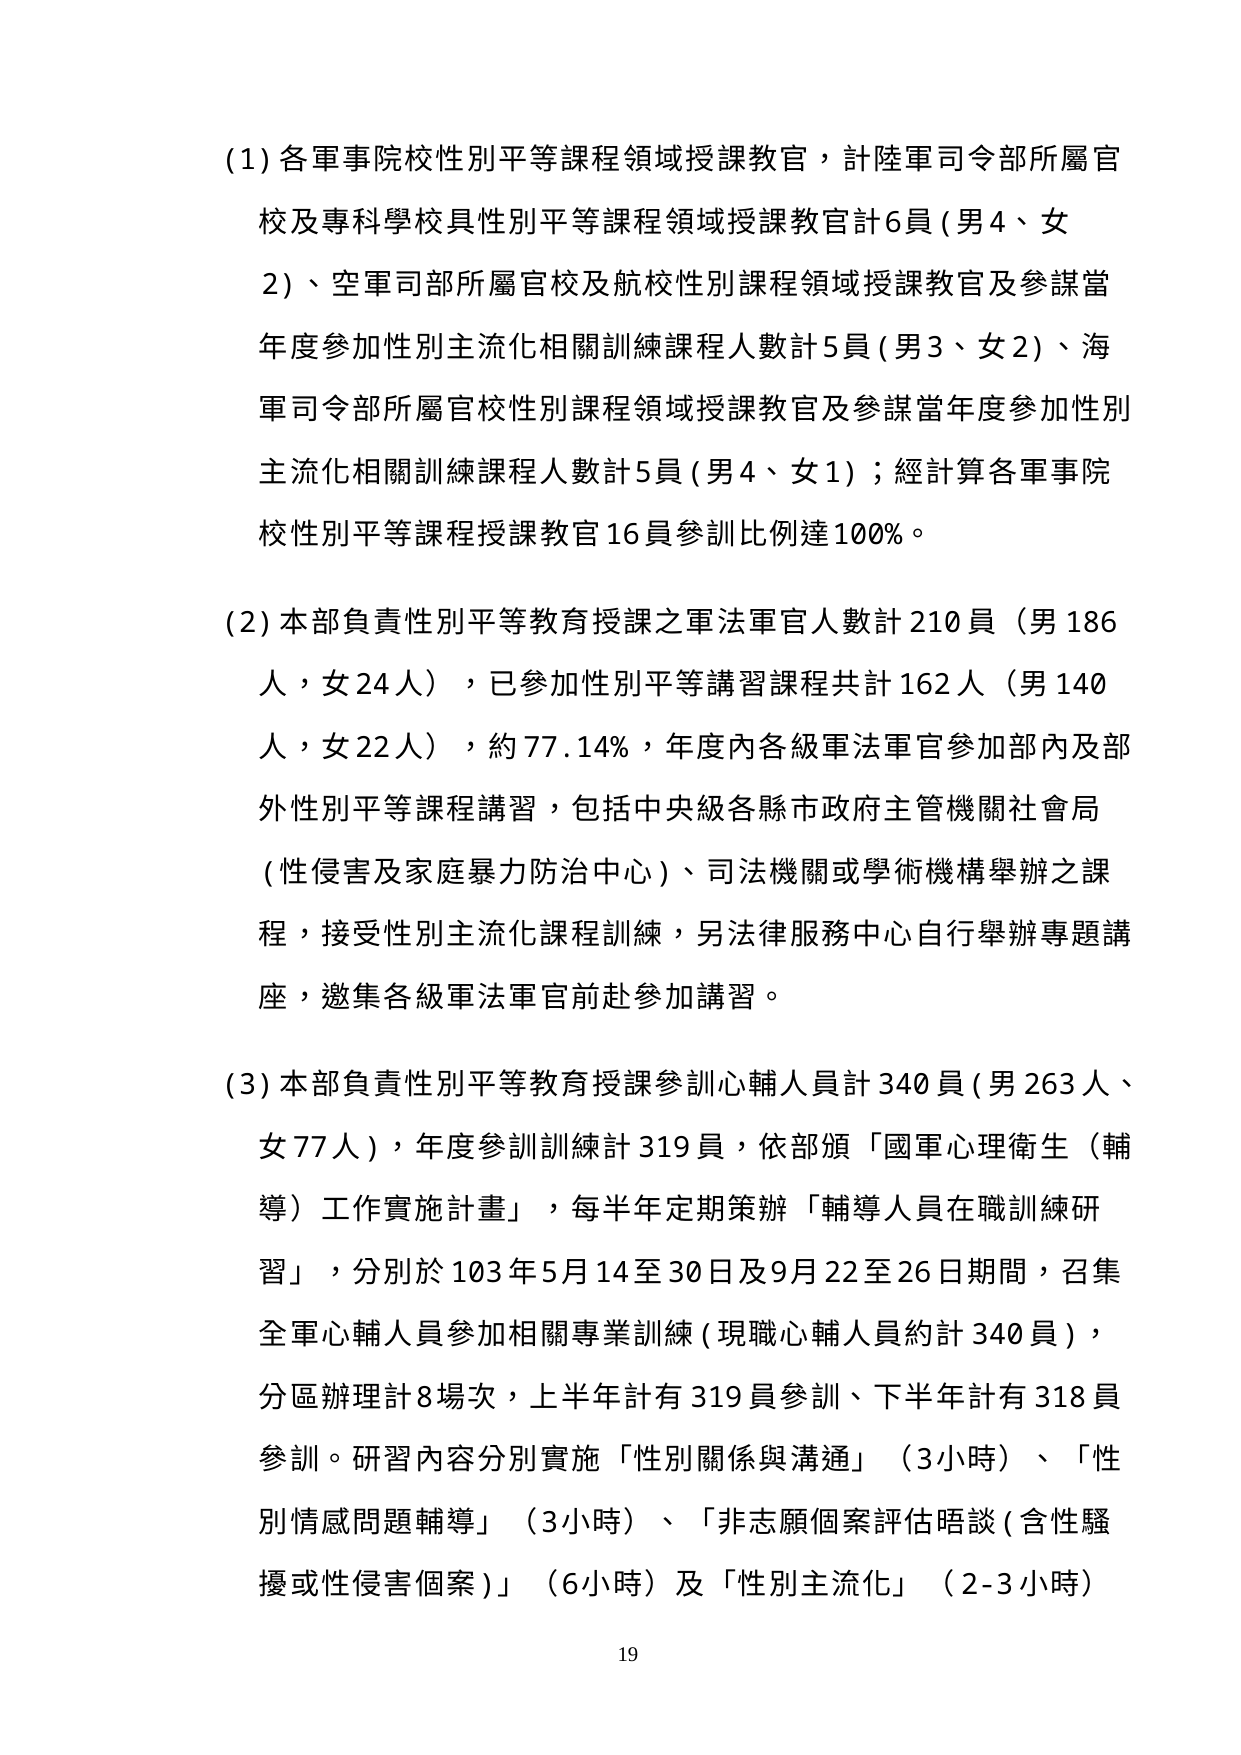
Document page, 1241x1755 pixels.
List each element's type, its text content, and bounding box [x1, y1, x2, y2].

text (2)本部負責性別平等教育授課之軍法軍官人數計210員（男186人，女24人），已參加性別平等講習課程共計162人（男140人，女22人），約77.14%，年度內各級軍法軍官參加部內及部外性別平等課程講習，包括中央級各縣市政府主管機關社會局(性侵害及家庭暴力防治中心)、司法機關或學術機構舉辦之課程，接受性別主流化課程訓練，另法律服務中心自行舉辦專題講座，邀集各級軍法軍官前赴參加講習。 [207, 578, 1133, 1015]
text (1)各軍事院校性別平等課程領域授課教官，計陸軍司令部所屬官校及專科學校具性別平等課程領域授課教官計6員(男4、女2)、空軍司部所屬官校及航校性別課程領域授課教官及參謀當年度參加性別主流化相關訓練課程人數計5員(男3、女2)、海軍司令部所屬官校性別課程領域授課教官及參謀當年度參加性別主流化相關訓練課程人數計5員(男4、女1)；經計算各軍事院校性別平等課程授課教官16員參訓比例達100%。 [207, 115, 1133, 553]
text (3)本部負責性別平等教育授課參訓心輔人員計340員(男263人、女77人)，年度參訓訓練計319員，依部頒「國軍心理衛生（輔導）工作實施計畫」，每半年定期策辦「輔導人員在職訓練研習」，分別於103年5月14至30日及9月22至26日期間，召集全軍心輔人員參加相關專業訓練(現職心輔人員約計340員)，分區辦理計8場次，上半年計有319員參訓、下半年計有318員參訓。研習內容分別實施「性別關係與溝通」（3小時）、「性別情感問題輔導」（3小時）、「非志願個案評估晤談(含性騷擾或性侵害個案)」（6小時）及「性別主流化」（2-3小時）等性別平等意識培力課程，有效增進心輔人員實施性別教育授課及相關宣教知能。 [207, 1040, 1133, 1603]
